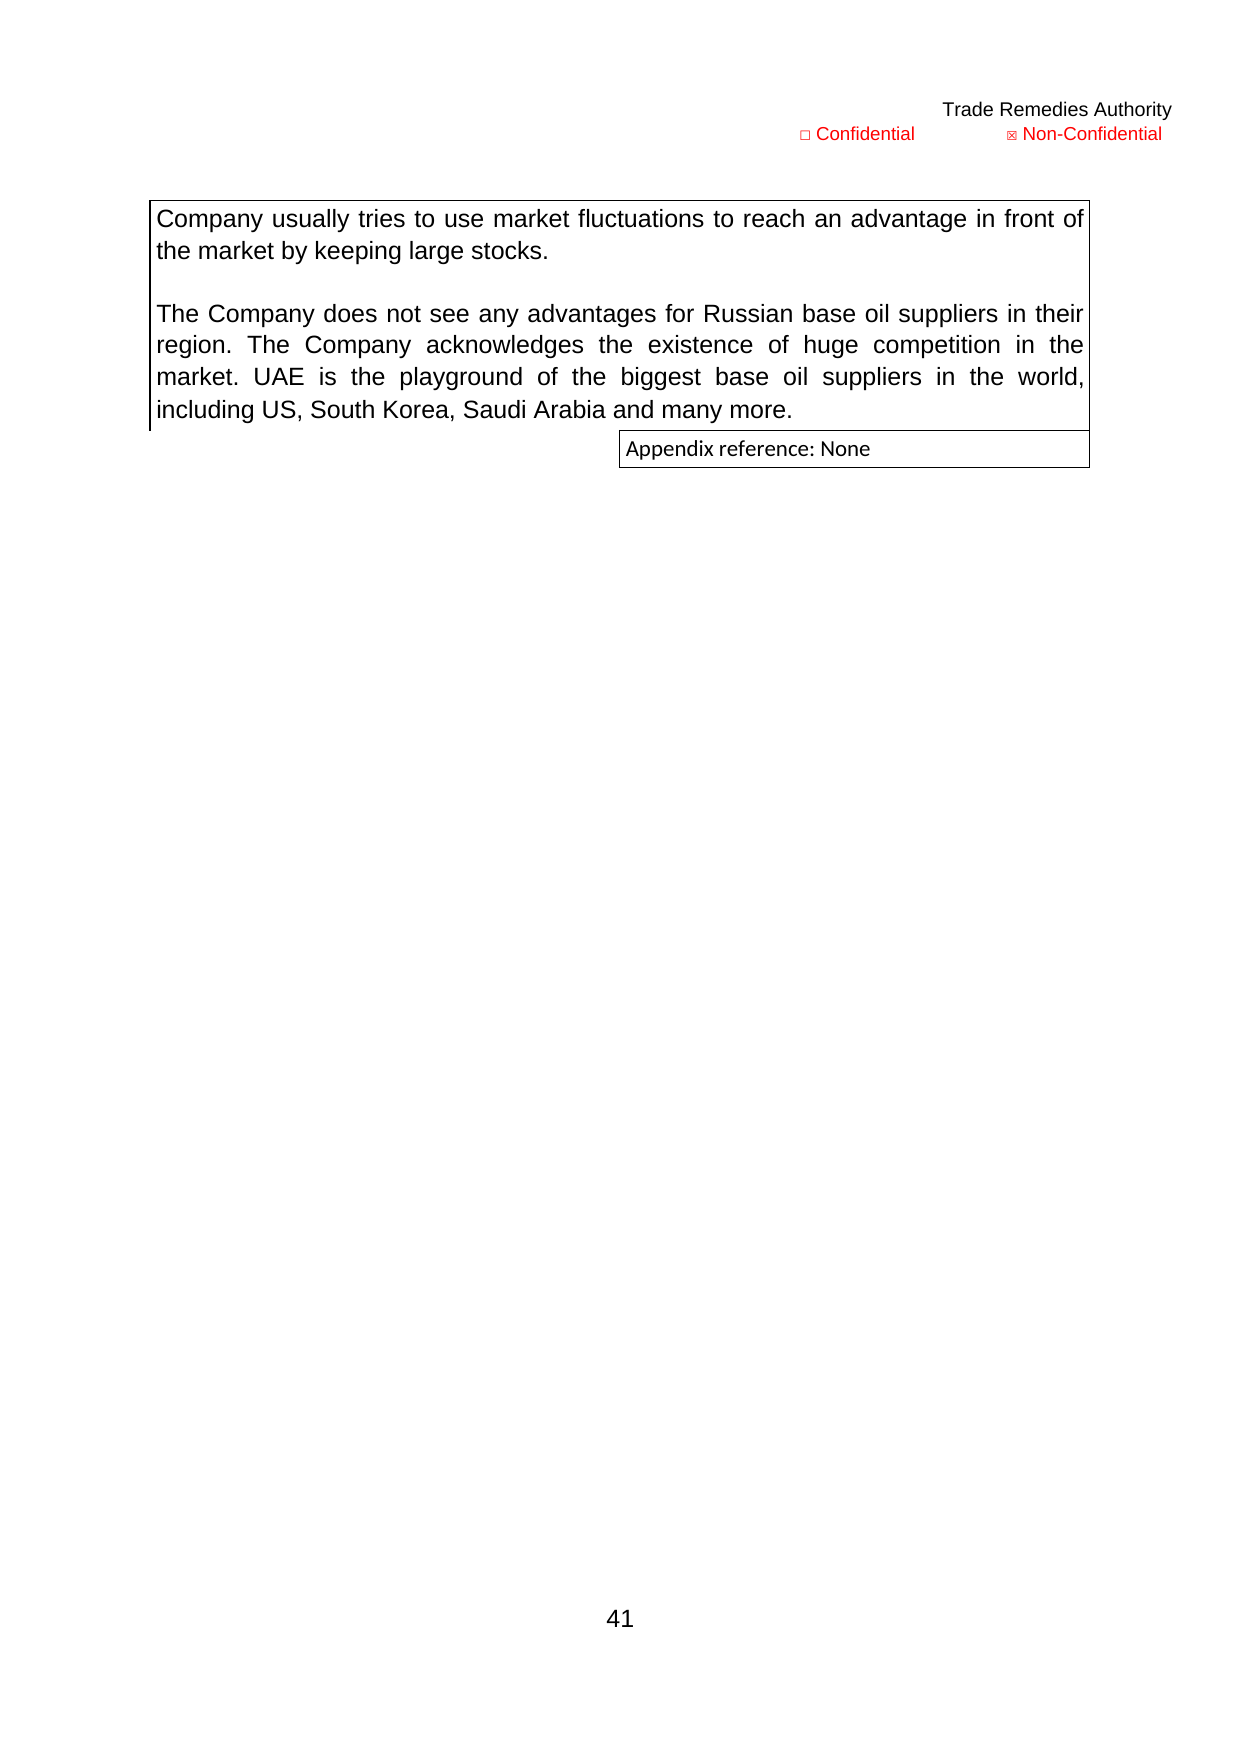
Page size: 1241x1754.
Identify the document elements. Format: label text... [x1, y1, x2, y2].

table_cell [150, 431, 619, 467]
table_cell Appendix reference: None [620, 431, 1089, 467]
table_header Company usually tries to use market fluctuations to reach an advantage in front of the market by keeping large stocks. The Company does not see any advantages for Russian base oil suppliers in their region. The Company acknowledges the existence of huge competition in the market. UAE is the playground of the biggest base oil suppliers in the world, including US, South Korea, Saudi Arabia and many more. [151, 201, 1089, 430]
